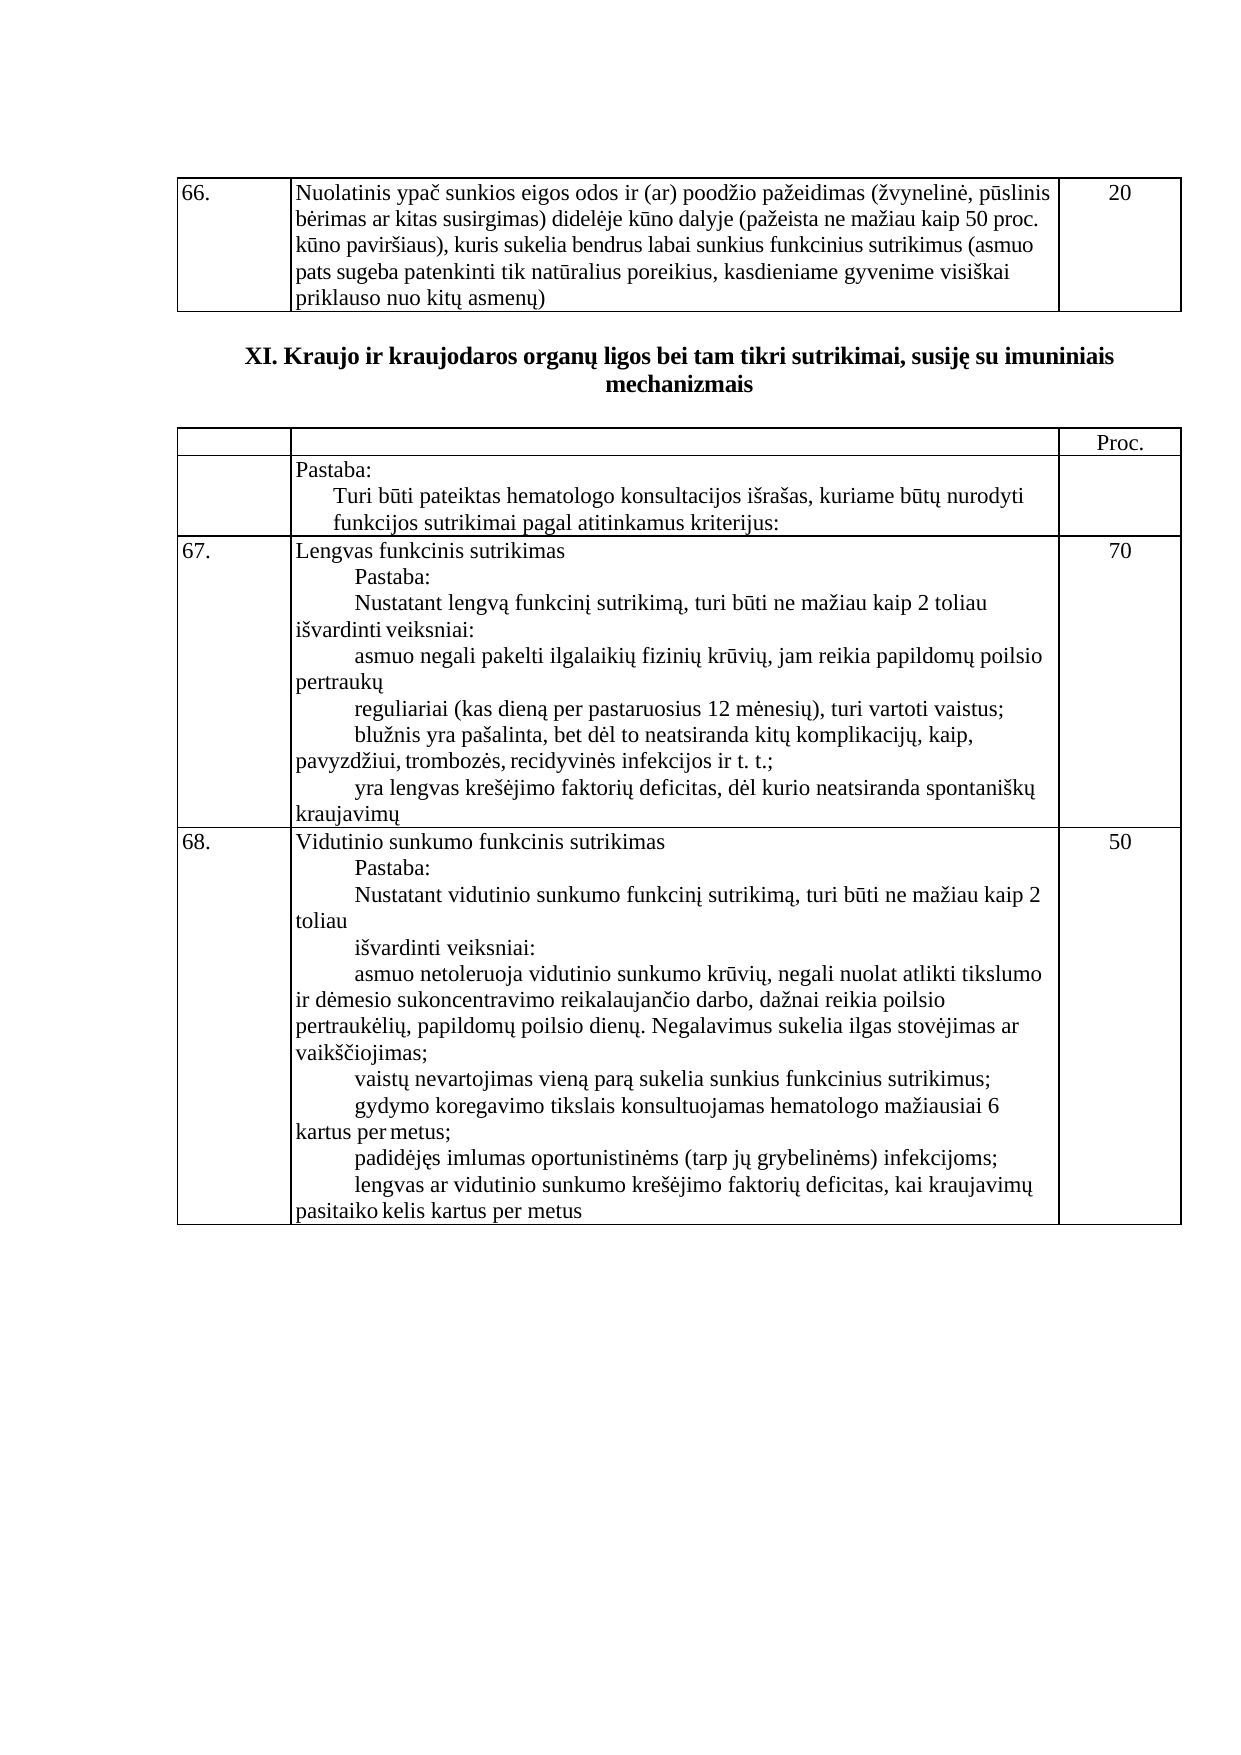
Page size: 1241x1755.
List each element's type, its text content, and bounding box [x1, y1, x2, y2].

table_cell 70 [1060, 537, 1180, 827]
table_header [292, 429, 1058, 455]
table_cell [1060, 456, 1180, 535]
table_cell Pastaba: Turi būti pateiktas hematologo konsultacijos išrašas, kuriame būtų nurodyti funkcijos sutrikimai pagal atitinkamus kriterijus: [292, 456, 1058, 535]
table_cell 50 [1060, 828, 1180, 1223]
table_cell Nuolatinis ypač sunkios eigos odos ir (ar) poodžio pažeidimas (žvynelinė, pūslinis bėrimas ar kitas susirgimas) didelėje kūno dalyje (pažeista ne mažiau kaip 50 proc. kūno paviršiaus), kuris sukelia bendrus labai sunkius funkcinius sutrikimus (asmuo pats sugeba patenkinti tik natūralius poreikius, kasdieniame gyvenime visiškai priklauso nuo kitų asmenų) [292, 179, 1058, 311]
table_header Proc. [1060, 429, 1180, 455]
table_cell Lengvas funkcinis sutrikimas Pastaba: Nustatant lengvą funkcinį sutrikimą, turi būti ne mažiau kaip 2 toliau išvardinti veiksniai: asmuo negali pakelti ilgalaikių fizinių krūvių, jam reikia papildomų poilsio pertraukų reguliariai (kas dieną per pastaruosius 12 mėnesių), turi vartoti vaistus; blužnis yra pašalinta, bet dėl to neatsiranda kitų komplikacijų, kaip, pavyzdžiui, trombozės, recidyvinės infekcijos ir t. t.; yra lengvas krešėjimo faktorių deficitas, dėl kurio neatsiranda spontaniškų kraujavimų [292, 537, 1058, 827]
table_header [178, 429, 290, 455]
table_cell Vidutinio sunkumo funkcinis sutrikimas Pastaba: Nustatant vidutinio sunkumo funkcinį sutrikimą, turi būti ne mažiau kaip 2 toliau išvardinti veiksniai: asmuo netoleruoja vidutinio sunkumo krūvių, negali nuolat atlikti tikslumo ir dėmesio sukoncentravimo reikalaujančio darbo, dažnai reikia poilsio pertraukėlių, papildomų poilsio dienų. Negalavimus sukelia ilgas stovėjimas ar vaikščiojimas; vaistų nevartojimas vieną parą sukelia sunkius funkcinius sutrikimus; gydymo koregavimo tikslais konsultuojamas hematologo mažiausiai 6 kartus per metus; padidėjęs imlumas oportunistinėms (tarp jų grybelinėms) infekcijoms; lengvas ar vidutinio sunkumo krešėjimo faktorių deficitas, kai kraujavimų pasitaiko kelis kartus per metus [292, 828, 1058, 1223]
table_cell 66. [178, 179, 290, 311]
table_cell 68. [178, 828, 290, 1223]
table_cell 67. [178, 537, 290, 827]
table_cell 20 [1060, 179, 1180, 311]
table_cell [178, 456, 290, 535]
text XI. Kraujo ir kraujodaros organų ligos bei tam tikri sutrikimai, susiję su imuniniais mechanizmais [177, 341, 1181, 398]
